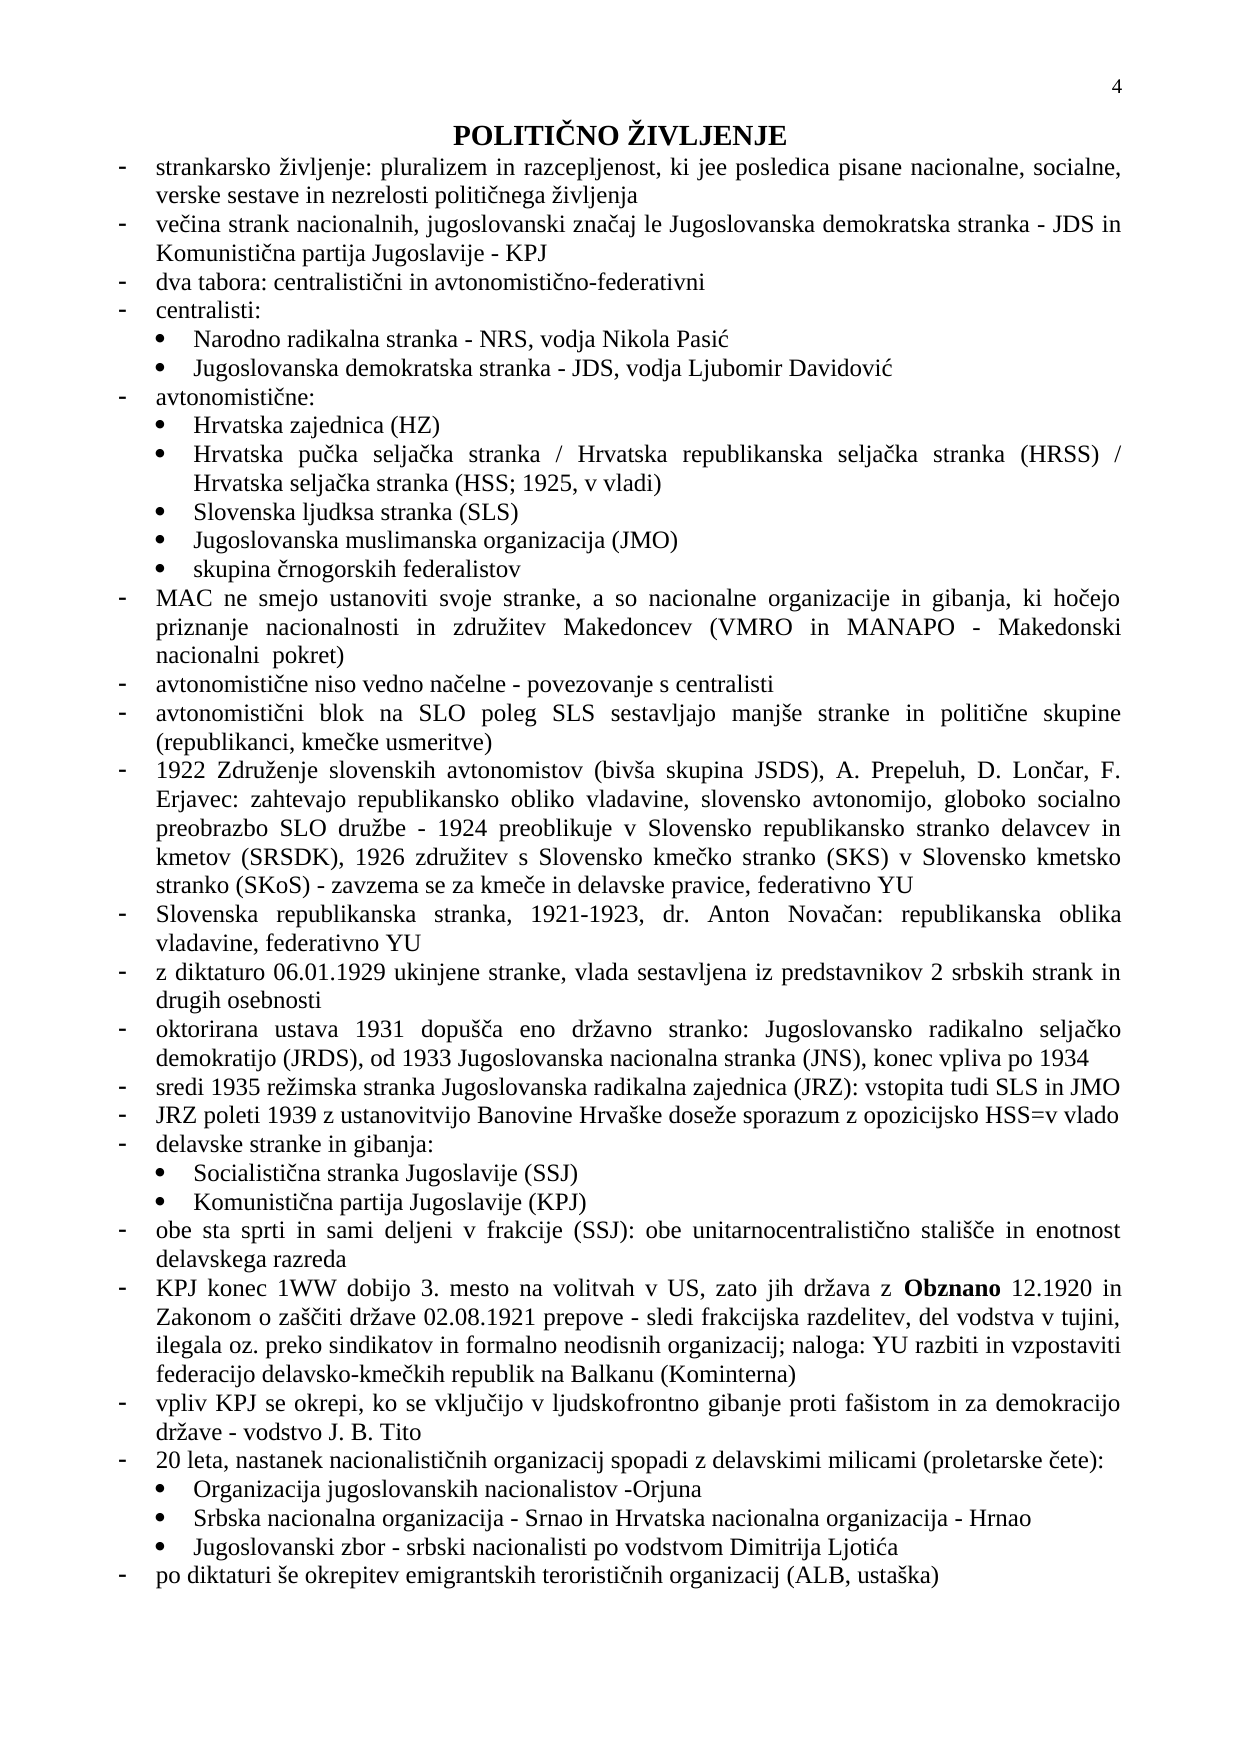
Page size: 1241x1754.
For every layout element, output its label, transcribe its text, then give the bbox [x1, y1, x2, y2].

list Socialistična stranka Jugoslavije (SSJ) [156, 1158, 1122, 1187]
list Komunistična partija Jugoslavije (KPJ) [156, 1187, 1122, 1215]
list dva tabora: centralistični in avtonomistično-federativni [118, 267, 1122, 295]
list Slovenska ljudksa stranka (SLS) [156, 497, 1122, 525]
list 20 leta, nastanek nacionalističnih organizacij spopadi z delavskimi milicami (proletarske čete): [118, 1445, 1122, 1474]
list Organizacija jugoslovanskih nacionalistov -Orjuna [156, 1474, 1122, 1503]
list KPJ konec 1WW dobijo 3. mesto na volitvah v US, zato jih država z Obznano 12.1920 in Zakonom o zaščiti države 02.08.1921 prepove - sledi frakcijska razdelitev, del vodstva v tujini, ilegala oz. preko sindikatov in formalno neodisnih organizacij; naloga: YU razbiti in vzpostaviti federacijo delavsko-kmečkih republik na Balkanu (Kominterna) [118, 1273, 1122, 1388]
list večina strank nacionalnih, jugoslovanski značaj le Jugoslovanska demokratska stranka - JDS in Komunistična partija Jugoslavije - KPJ [118, 209, 1122, 267]
list Slovenska republikanska stranka, 1921-1923, dr. Anton Novačan: republikanska oblika vladavine, federativno YU [118, 899, 1122, 957]
list Srbska nacionalna organizacija - Srnao in Hrvatska nacionalna organizacija - Hrnao [156, 1503, 1122, 1532]
list 1922 Združenje slovenskih avtonomistov (bivša skupina JSDS), A. Prepeluh, D. Lončar, F. Erjavec: zahtevajo republikansko obliko vladavine, slovensko avtonomijo, globoko socialno preobrazbo SLO družbe - 1924 preoblikuje v Slovensko republikansko stranko delavcev in kmetov (SRSDK), 1926 združitev s Slovensko kmečko stranko (SKS) v Slovensko kmetsko stranko (SKoS) - zavzema se za kmeče in delavske pravice, federativno YU [118, 755, 1122, 899]
list Jugoslovanska muslimanska organizacija (JMO) [156, 525, 1122, 554]
list sredi 1935 režimska stranka Jugoslovanska radikalna zajednica (JRZ): vstopita tudi SLS in JMO [118, 1072, 1122, 1100]
list obe sta sprti in sami deljeni v frakcije (SSJ): obe unitarnocentralistično stališče in enotnost delavskega razreda [118, 1215, 1122, 1273]
list vpliv KPJ se okrepi, ko se vključijo v ljudskofrontno gibanje proti fašistom in za demokracijo države - vodstvo J. B. Tito [118, 1388, 1122, 1445]
list centralisti: [118, 295, 1122, 324]
list strankarsko življenje: pluralizem in razcepljenost, ki jee posledica pisane nacionalne, socialne, verske sestave in nezrelosti političnega življenja [118, 152, 1122, 209]
list Hrvatska zajednica (HZ) [156, 410, 1122, 439]
list z diktaturo 06.01.1929 ukinjene stranke, vlada sestavljena iz predstavnikov 2 srbskih strank in drugih osebnosti [118, 957, 1122, 1014]
list Hrvatska pučka seljačka stranka / Hrvatska republikanska seljačka stranka (HRSS) / Hrvatska seljačka stranka (HSS; 1925, v vladi) [156, 439, 1122, 497]
list avtonomistični blok na SLO poleg SLS sestavljajo manjše stranke in politične skupine (republikanci, kmečke usmeritve) [118, 698, 1122, 755]
list Jugoslovanski zbor - srbski nacionalisti po vodstvom Dimitrija Ljotića [156, 1532, 1122, 1560]
list Jugoslovanska demokratska stranka - JDS, vodja Ljubomir Davidović [156, 353, 1122, 382]
list delavske stranke in gibanja: [118, 1129, 1122, 1158]
list avtonomistične: [118, 382, 1122, 410]
list Narodno radikalna stranka - NRS, vodja Nikola Pasić [156, 324, 1122, 353]
list po diktaturi še okrepitev emigrantskih terorističnih organizacij (ALB, ustaška) [118, 1560, 1122, 1589]
text POLITIČNO ŽIVLJENJE [118, 118, 1122, 152]
list MAC ne smejo ustanoviti svoje stranke, a so nacionalne organizacije in gibanja, ki hočejo priznanje nacionalnosti in združitev Makedoncev (VMRO in MANAPO - Makedonski nacionalni pokret) [118, 583, 1122, 669]
list JRZ poleti 1939 z ustanovitvijo Banovine Hrvaške doseže sporazum z opozicijsko HSS=v vlado [118, 1100, 1122, 1129]
list skupina črnogorskih federalistov [156, 554, 1122, 583]
list oktorirana ustava 1931 dopušča eno državno stranko: Jugoslovansko radikalno seljačko demokratijo (JRDS), od 1933 Jugoslovanska nacionalna stranka (JNS), konec vpliva po 1934 [118, 1014, 1122, 1072]
list avtonomistične niso vedno načelne - povezovanje s centralisti [118, 669, 1122, 698]
